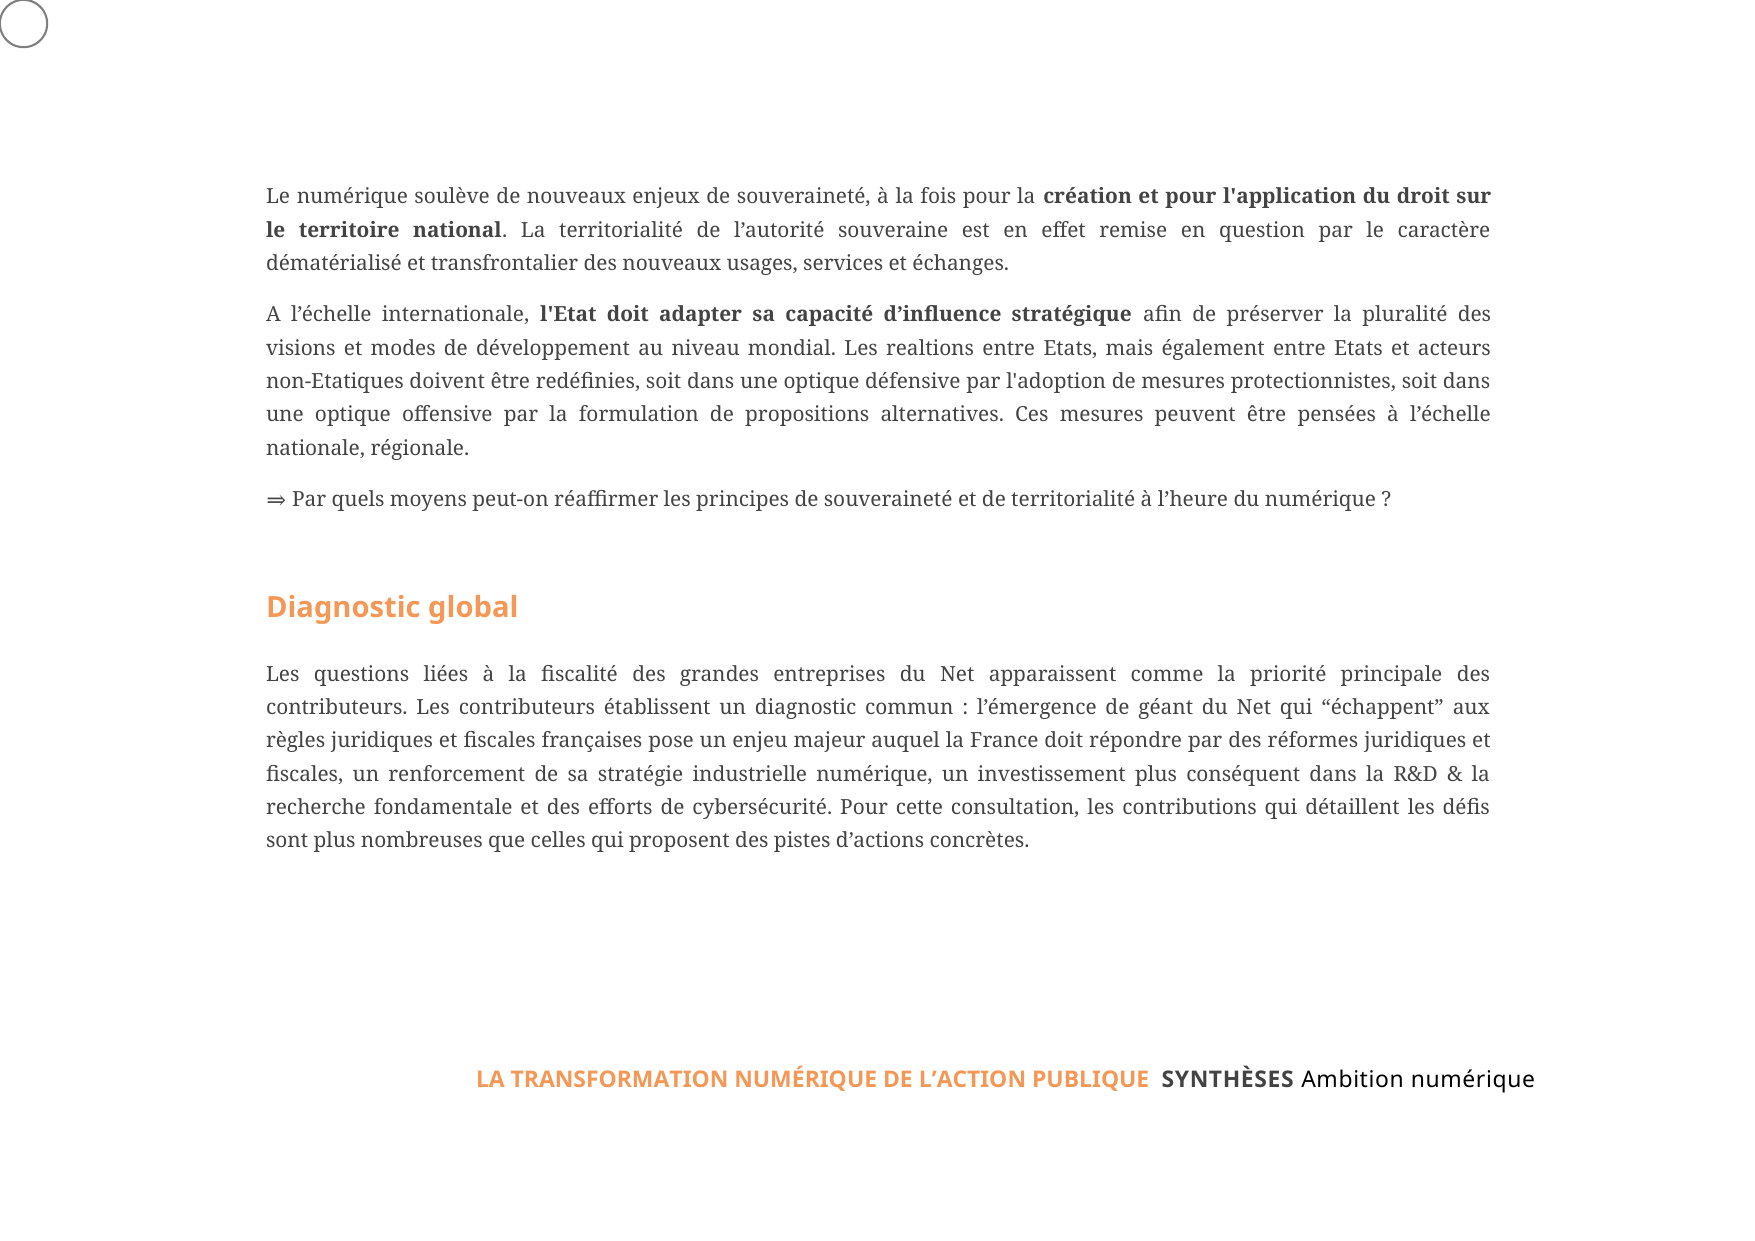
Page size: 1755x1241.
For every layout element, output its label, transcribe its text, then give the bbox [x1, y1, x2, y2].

text Les questions liées à la fiscalité des grandes entreprises du Net apparaissent comme la priorité principale des contributeurs. Les contributeurs établissent un diagnostic commun : l’émergence de géant du Net qui “échappent” aux règles juridiques et fiscales françaises pose un enjeu majeur auquel la France doit répondre par des réformes juridiques et fiscales, un renforcement de sa stratégie industrielle numérique, un investissement plus conséquent dans la R&D & la recherche fondamentale et des efforts de cybersécurité. Pour cette consultation, les contributions qui détaillent les défis sont plus nombreuses que celles qui proposent des pistes d’actions concrètes. [266, 654, 1492, 854]
text Le numérique soulève de nouveaux enjeux de souveraineté, à la fois pour la création et pour l'application du droit sur le territoire national. La territorialité de l’autorité souveraine est en effet remise en question par le caractère dématérialisé et transfrontalier des nouveaux usages, services et échanges. [266, 177, 1492, 277]
text Diagnostic global [266, 589, 1492, 625]
text A l’échelle internationale, l'Etat doit adapter sa capacité d’influence stratégique afin de préserver la pluralité des visions et modes de développement au niveau mondial. Les realtions entre Etats, mais également entre Etats et acteurs non-Etatiques doivent être redéfinies, soit dans une optique défensive par l'adoption de mesures protectionnistes, soit dans une optique offensive par la formulation de propositions alternatives. Ces mesures peuvent être pensées à l’échelle nationale, régionale. [266, 295, 1492, 462]
text ⇒ Par quels moyens peut-on réaffirmer les principes de souveraineté et de territorialité à l’heure du numérique ? [266, 479, 1492, 513]
